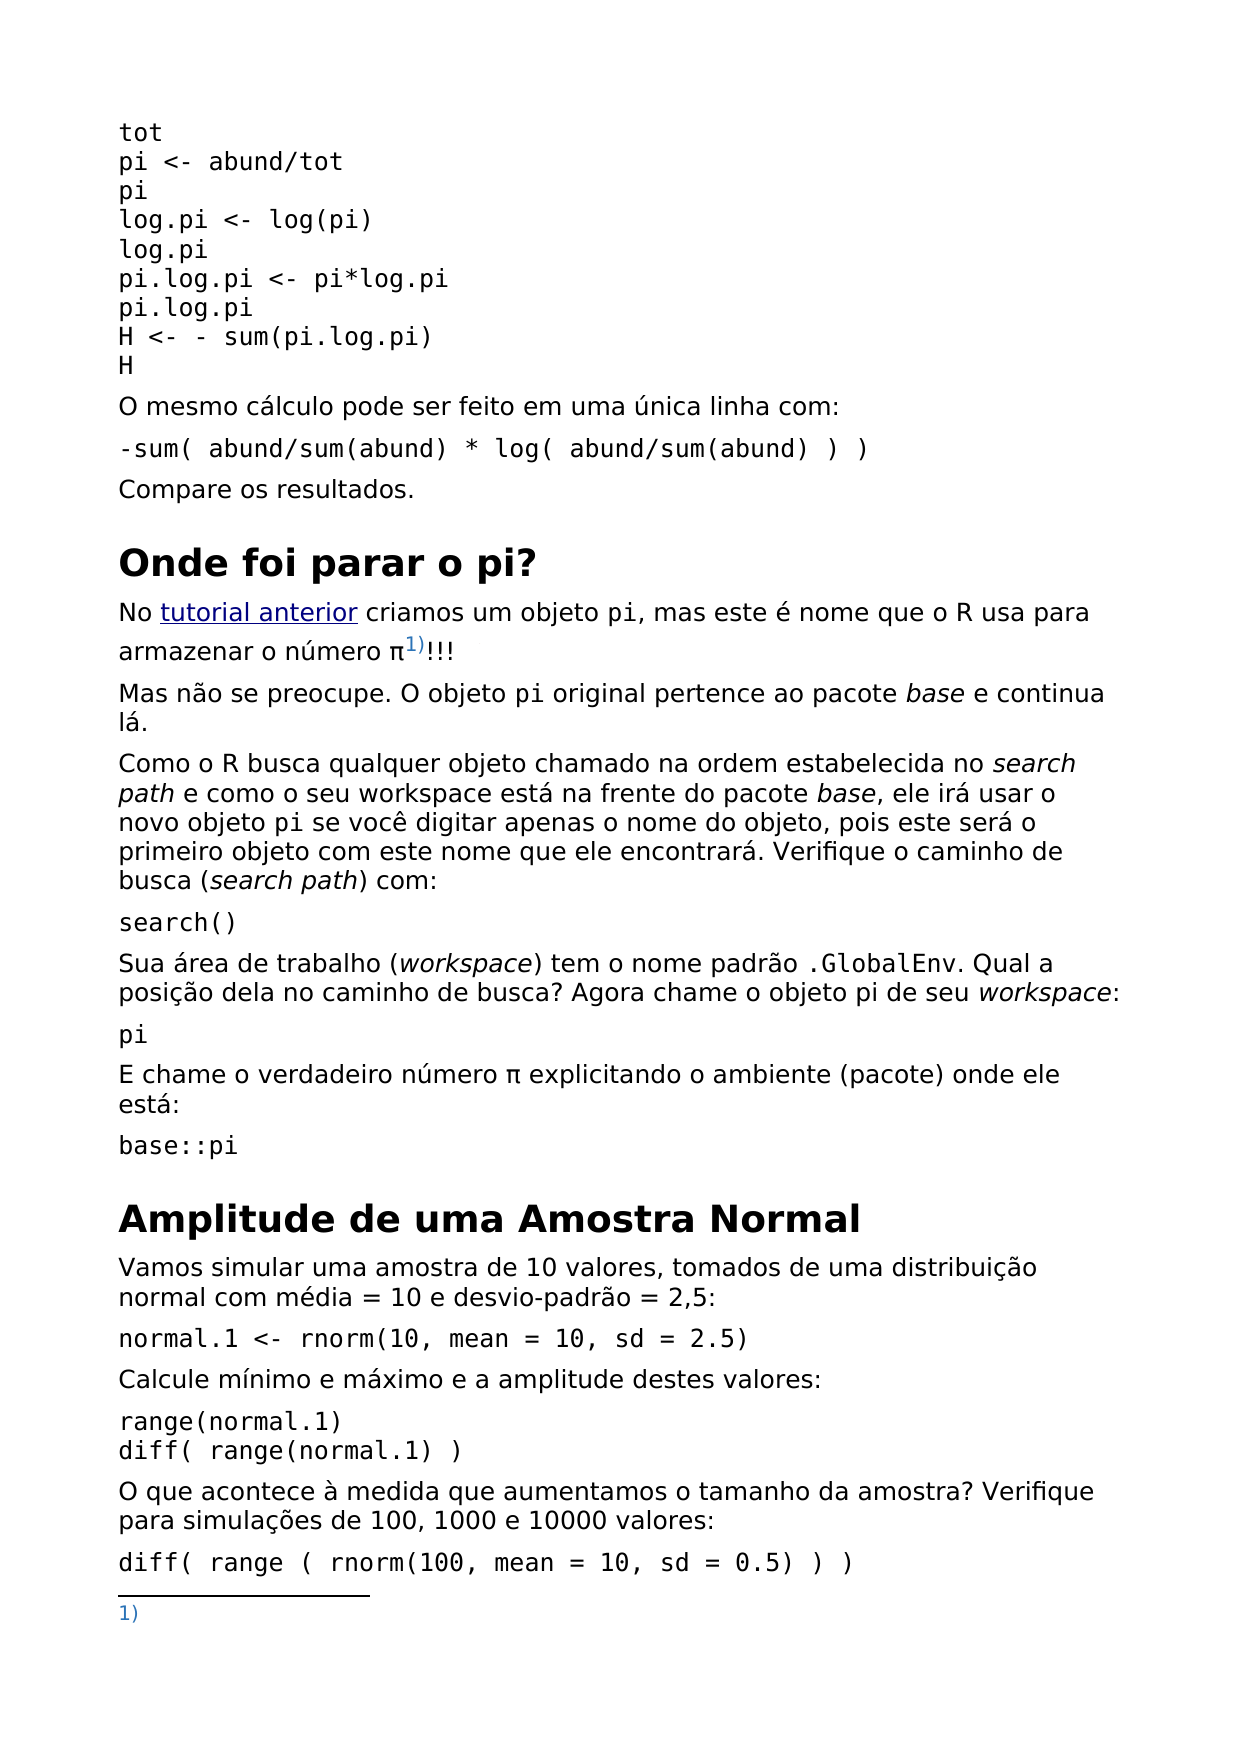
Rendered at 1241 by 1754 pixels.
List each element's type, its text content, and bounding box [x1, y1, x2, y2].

text Compare os resultados. [118, 475, 1122, 504]
text -sum( abund/sum(abund) * log( abund/sum(abund) ) ) [118, 434, 1122, 463]
subtitle Amplitude de uma Amostra Normal [118, 1197, 1122, 1241]
text diff( range ( rnorm(100, mean = 10, sd = 0.5) ) ) [118, 1548, 1122, 1577]
text Como o R busca qualquer objeto chamado na ordem estabelecida no search path e como o seu workspace está na frente do pacote base, ele irá usar o novo objeto pi se você digitar apenas o nome do objeto, pois este será o primeiro objeto com este nome que ele encontrará. Verifique o caminho de busca (search path) com: [118, 750, 1122, 896]
text Vamos simular uma amostra de 10 valores, tomados de uma distribuição normal com média = 10 e desvio-padrão = 2,5: [118, 1254, 1122, 1312]
text tot pi <- abund/tot pi log.pi <- log(pi) log.pi pi.log.pi <- pi*log.pi pi.log.pi H <- - sum(pi.log.pi) H [118, 118, 1122, 381]
text O que acontece à medida que aumentamos o tamanho da amostra? Verifique para simulações de 100, 1000 e 10000 valores: [118, 1477, 1122, 1536]
text pi [118, 1020, 1122, 1049]
text search() [118, 908, 1122, 937]
text O mesmo cálculo pode ser feito em uma única linha com: [118, 392, 1122, 422]
text normal.1 <- rnorm(10, mean = 10, sd = 2.5) [118, 1324, 1122, 1354]
text range(normal.1) diff( range(normal.1) ) [118, 1407, 1122, 1465]
text Sua área de trabalho (workspace) tem o nome padrão .GlobalEnv. Qual a posição dela no caminho de busca? Agora chame o objeto pi de seu workspace: [118, 949, 1122, 1007]
text Calcule mínimo e máximo e a amplitude destes valores: [118, 1365, 1122, 1394]
subtitle Onde foi parar o pi? [118, 542, 1122, 585]
text No tutorial anterior criamos um objeto pi, mas este é nome que o R usa para armazenar o número π!!! [118, 598, 1122, 666]
text base::pi [118, 1132, 1122, 1161]
text E chame o verdadeiro número π explicitando o ambiente (pacote) onde ele está: [118, 1061, 1122, 1119]
text Mas não se preocupe. O objeto pi original pertence ao pacote base e continua lá. [118, 679, 1122, 737]
